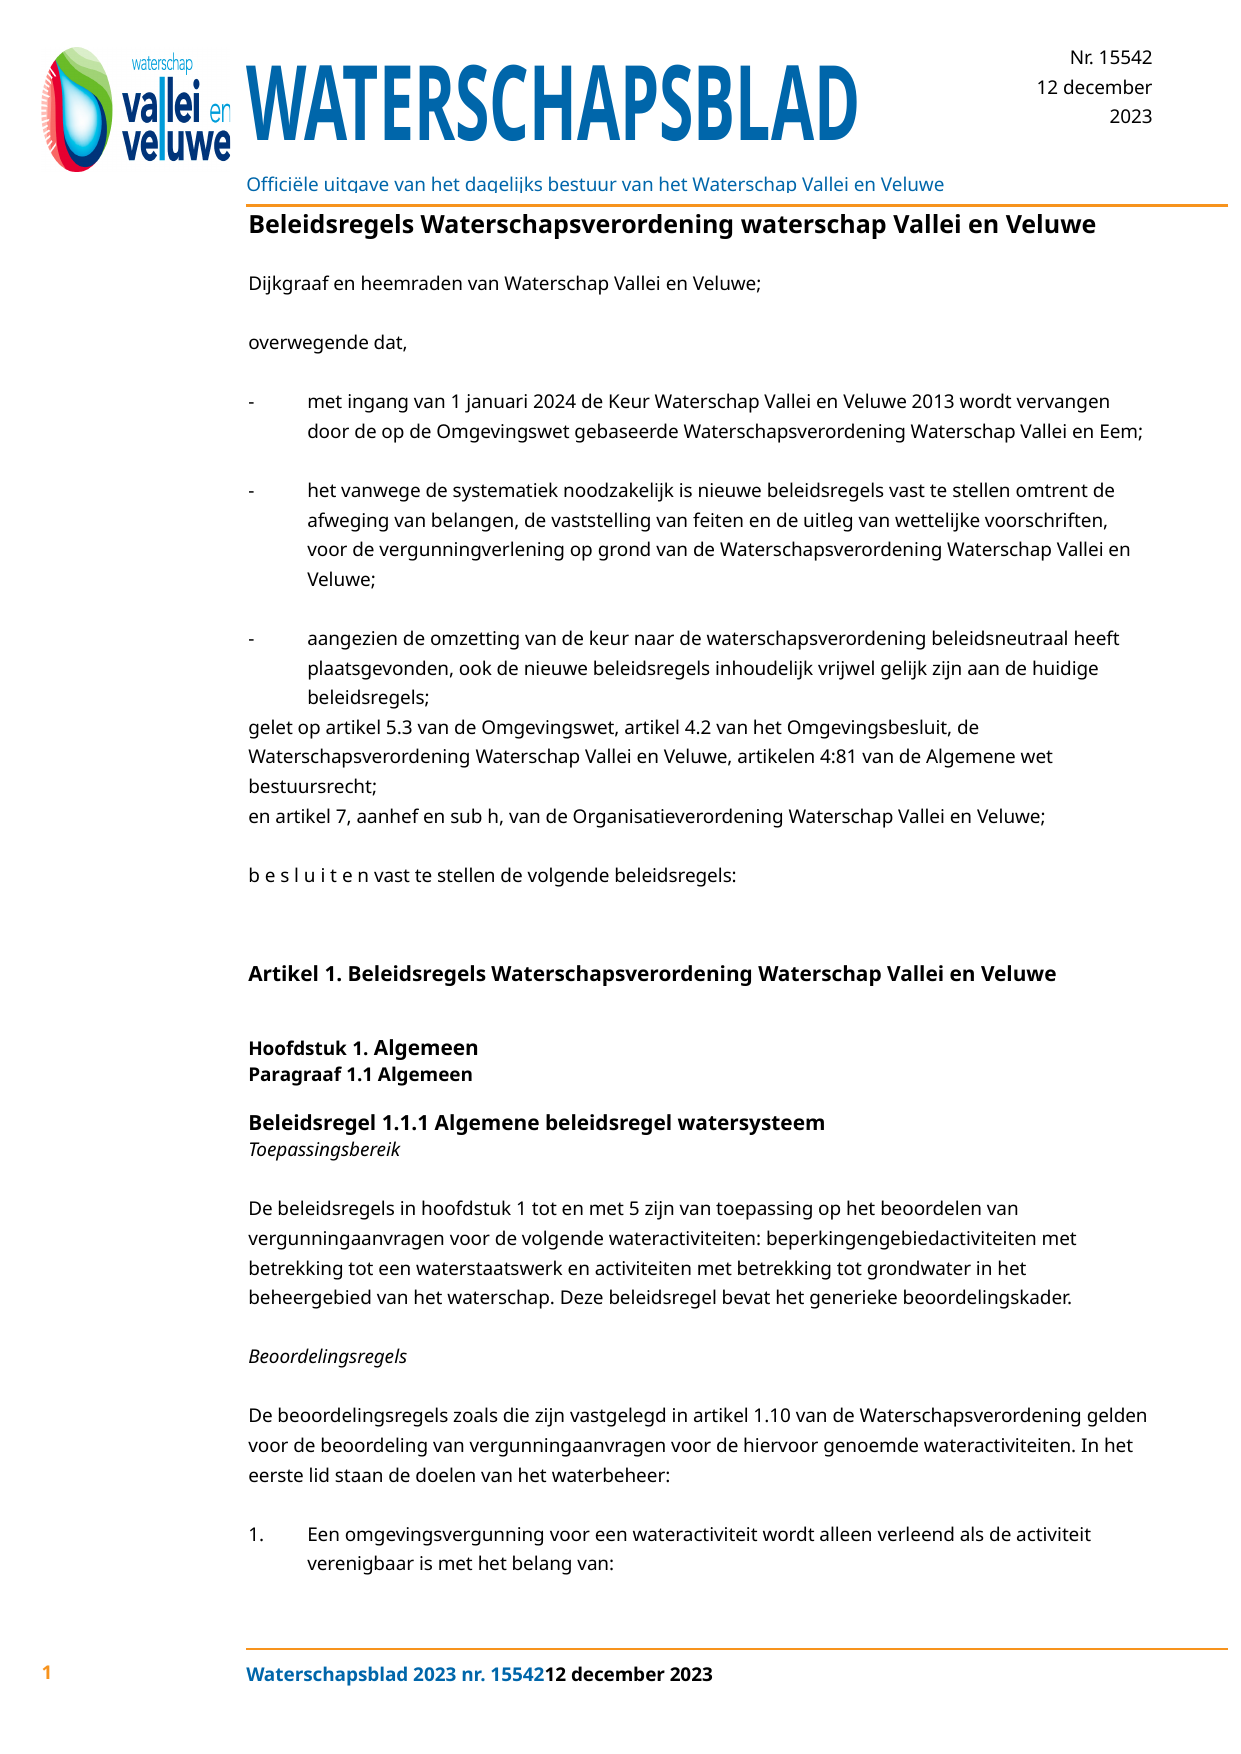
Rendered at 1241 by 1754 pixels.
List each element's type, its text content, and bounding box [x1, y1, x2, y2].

list Een omgevingsvergunning voor een wateractiviteit wordt alleen verleend als de activiteit verenigbaar is met het belang van: [248, 1521, 1152, 1576]
text Paragraaf 1.1 Algemeen [248, 1061, 1152, 1087]
text Beleidsregel 1.1.1 Algemene beleidsregel watersysteem [248, 1108, 1152, 1136]
list met ingang van 1 januari 2024 de Keur Waterschap Vallei en Veluwe 2013 wordt vervangen door de op de Omgevingswet gebaseerde Waterschapsverordening Waterschap Vallei en Eem; [248, 389, 1152, 444]
text b e s l u i t e n vast te stellen de volgende beleidsregels: [248, 862, 1152, 888]
text De beleidsregels in hoofdstuk 1 tot en met 5 zijn van toepassing op het beoordelen van vergunningaanvragen voor de volgende wateractiviteiten: beperkingengebiedactiviteiten met betrekking tot een waterstaatswerk en activiteiten met betrekking tot grondwater in het beheergebied van het waterschap. Deze beleidsregel bevat het generieke beoordelingskader. [248, 1196, 1152, 1310]
list het vanwege de systematiek noodzakelijk is nieuwe beleidsregels vast te stellen omtrent de afweging van belangen, de vaststelling van feiten en de uitleg van wettelijke voorschriften, voor de vergunningverlening op grond van de Waterschapsverordening Waterschap Vallei en Veluwe; [248, 477, 1152, 592]
text en artikel 7, aanhef en sub h, van de Organisatieverordening Waterschap Vallei en Veluwe; [248, 803, 1152, 828]
text Beleidsregels Waterschapsverordening waterschap Vallei en Veluwe [248, 207, 1152, 241]
text Dijkgraaf en heemraden van Waterschap Vallei en Veluwe; [248, 270, 1152, 296]
text overwegende dat, [248, 329, 1152, 355]
text Artikel 1. Beleidsregels Waterschapsverordening Waterschap Vallei en Veluwe [248, 959, 1152, 987]
text gelet op artikel 5.3 van de Omgevingswet, artikel 4.2 van het Omgevingsbesluit, de Waterschapsverordening Waterschap Vallei en Veluwe, artikelen 4:81 van de Algemene wet bestuursrecht; [248, 714, 1152, 799]
picture [41, 47, 231, 172]
text Beoordelingsregels [248, 1343, 1152, 1369]
list aangezien de omzetting van de keur naar de waterschapsverordening beleidsneutraal heeft plaatsgevonden, ook de nieuwe beleidsregels inhoudelijk vrijwel gelijk zijn aan de huidige beleidsregels; [248, 625, 1152, 710]
text De beoordelingsregels zoals die zijn vastgelegd in artikel 1.10 van de Waterschapsverordening gelden voor de beoordeling van vergunningaanvragen voor de hiervoor genoemde wateractiviteiten. In het eerste lid staan de doelen van het waterbeheer: [248, 1403, 1152, 1488]
text Hoofdstuk 1. Algemeen [248, 1033, 1152, 1061]
text Toepassingsbereik [248, 1136, 1152, 1162]
